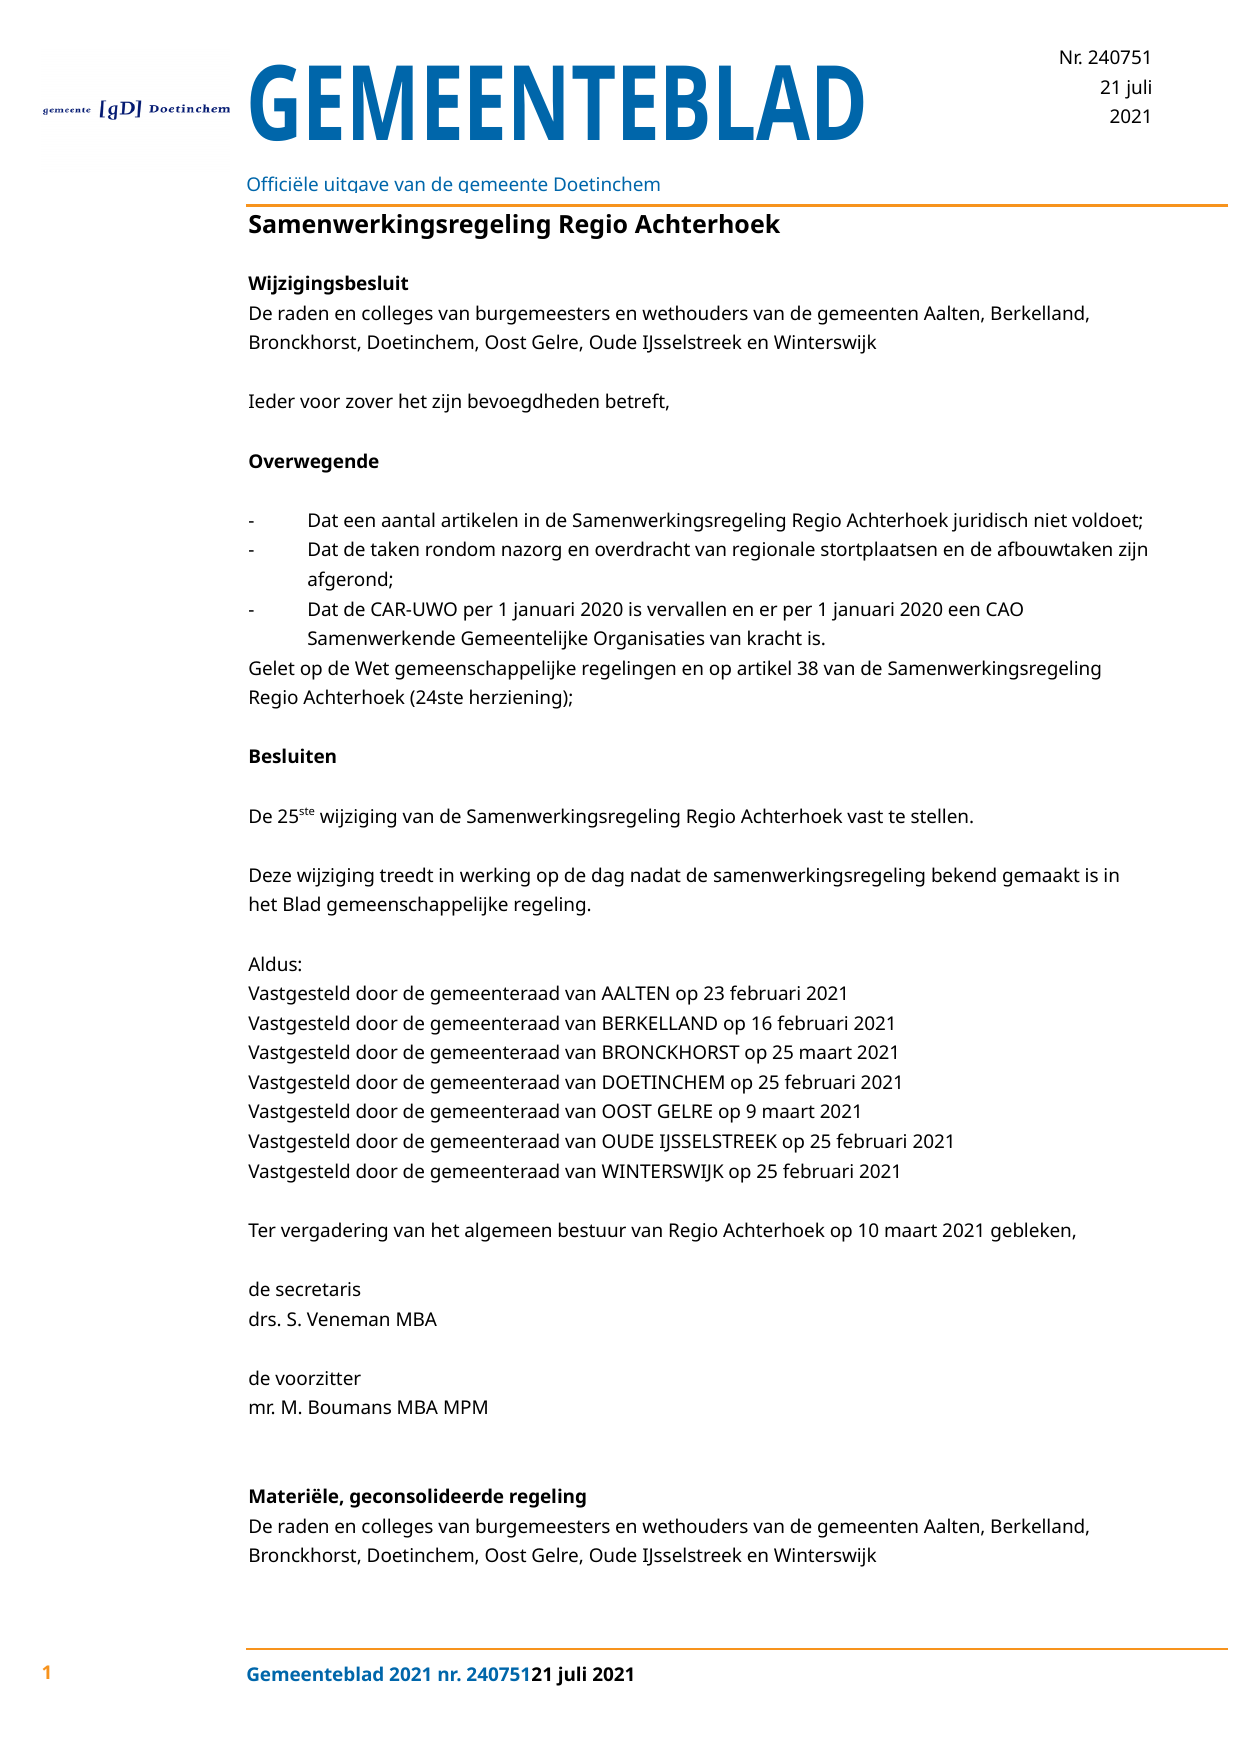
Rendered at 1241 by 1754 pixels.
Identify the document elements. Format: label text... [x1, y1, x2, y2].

text Deze wijziging treedt in werking op de dag nadat de samenwerkingsregeling bekend gemaakt is in het Blad gemeenschappelijke regeling. [248, 862, 1152, 917]
text Vastgesteld door de gemeenteraad van WINTERSWIJK op 25 februari 2021 [248, 1158, 1152, 1183]
text Vastgesteld door de gemeenteraad van OOST GELRE op 9 maart 2021 [248, 1099, 1152, 1124]
list Dat de CAR-UWO per 1 januari 2020 is vervallen en er per 1 januari 2020 een CAO Samenwerkende Gemeentelijke Organisaties van kracht is. [248, 596, 1152, 651]
text Samenwerkingsregeling Regio Achterhoek [248, 207, 1152, 241]
text Ter vergadering van het algemeen bestuur van Regio Achterhoek op 10 maart 2021 gebleken, [248, 1217, 1152, 1243]
text de secretaris [248, 1276, 1152, 1302]
text Vastgesteld door de gemeenteraad van AALTEN op 23 februari 2021 [248, 980, 1152, 1006]
text Vastgesteld door de gemeenteraad van BRONCKHORST op 25 maart 2021 [248, 1039, 1152, 1065]
text Vastgesteld door de gemeenteraad van DOETINCHEM op 25 februari 2021 [248, 1069, 1152, 1095]
text De 25ste wijziging van de Samenwerkingsregeling Regio Achterhoek vast te stellen. [248, 803, 1152, 828]
text Vastgesteld door de gemeenteraad van BERKELLAND op 16 februari 2021 [248, 1010, 1152, 1036]
list Dat een aantal artikelen in de Samenwerkingsregeling Regio Achterhoek juridisch niet voldoet; [248, 507, 1152, 533]
text Materiële, geconsolideerde regeling [248, 1483, 1152, 1509]
text Gelet op de Wet gemeenschappelijke regelingen en op artikel 38 van de Samenwerkingsregeling Regio Achterhoek (24ste herziening); [248, 655, 1152, 710]
text Vastgesteld door de gemeenteraad van OUDE IJSSELSTREEK op 25 februari 2021 [248, 1128, 1152, 1154]
text Ieder voor zover het zijn bevoegdheden betreft, [248, 389, 1152, 414]
text De raden en colleges van burgemeesters en wethouders van de gemeenten Aalten, Berkelland, Bronckhorst, Doetinchem, Oost Gelre, Oude IJsselstreek en Winterswijk [248, 300, 1152, 355]
text De raden en colleges van burgemeesters en wethouders van de gemeenten Aalten, Berkelland, Bronckhorst, Doetinchem, Oost Gelre, Oude IJsselstreek en Winterswijk [248, 1513, 1152, 1568]
list Dat de taken rondom nazorg en overdracht van regionale stortplaatsen en de afbouwtaken zijn afgerond; [248, 537, 1152, 592]
text Besluiten [248, 744, 1152, 769]
text mr. M. Boumans MBA MPM [248, 1394, 1152, 1420]
text de voorzitter [248, 1365, 1152, 1391]
text Wijzigingsbesluit [248, 270, 1152, 296]
picture [41, 47, 231, 172]
text drs. S. Veneman MBA [248, 1306, 1152, 1331]
text Overwegende [248, 448, 1152, 473]
text Aldus: [248, 951, 1152, 976]
